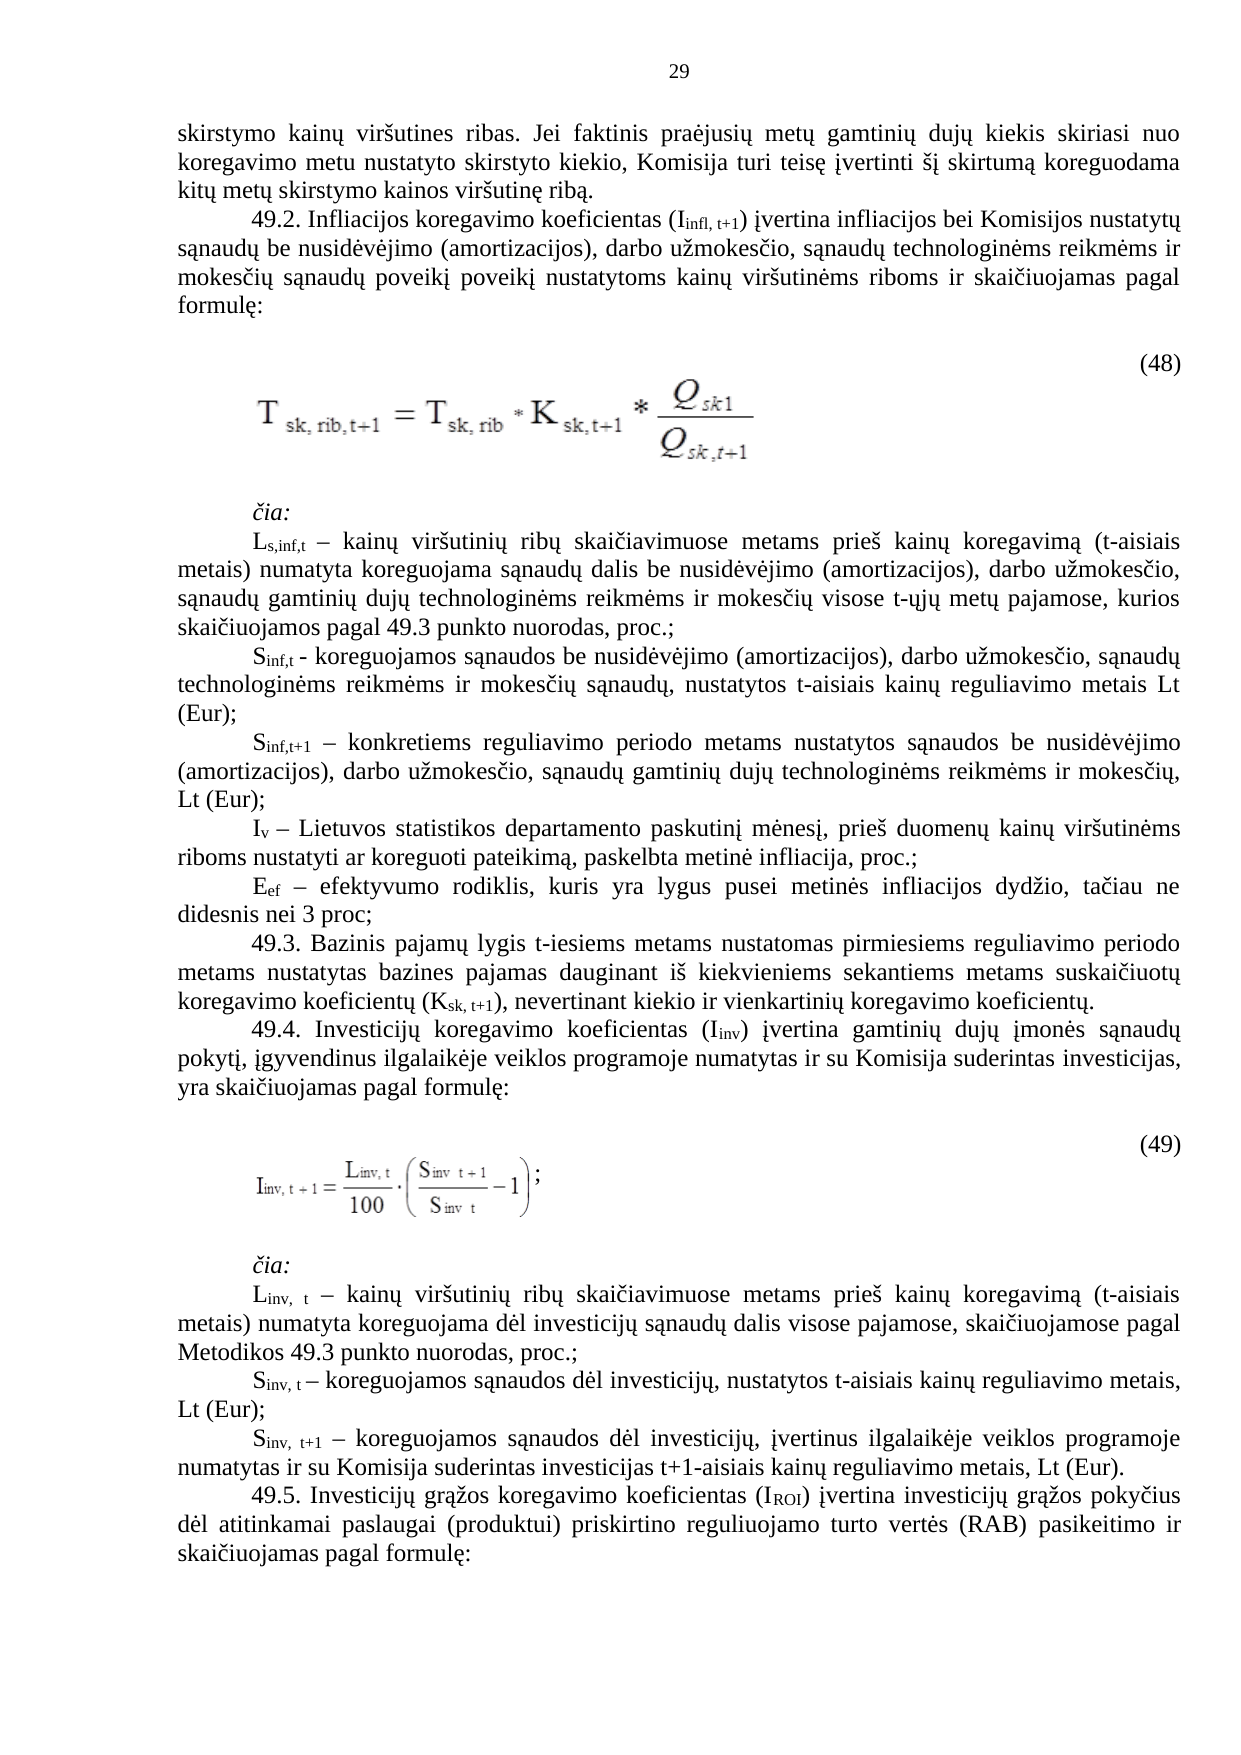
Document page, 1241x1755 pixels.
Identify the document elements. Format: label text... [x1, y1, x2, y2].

text Linv, t – kainų viršutinių ribų skaičiavimuose metams prieš kainų koregavimą (t-aisiais metais) numatyta koreguojama dėl investicijų sąnaudų dalis visose pajamose, skaičiuojamose pagal Metodikos 49.3 punkto nuorodas, proc.; [177, 1279, 1181, 1366]
text čia: [177, 497, 1181, 526]
text Sinv, t+1 – koreguojamos sąnaudos dėl investicijų, įvertinus ilgalaikėje veiklos programoje numatytas ir su Komisija suderintas investicijas t+1-aisiais kainų reguliavimo metais, Lt (Eur). [177, 1423, 1181, 1481]
text (48) [177, 348, 1181, 468]
text čia: [177, 1251, 1181, 1279]
text skirstymo kainų viršutines ribas. Jei faktinis praėjusių metų gamtinių dujų kiekis skiriasi nuo koregavimo metu nustatyto skirstyto kiekio, Komisija turi teisę įvertinti šį skirtumą koreguodama kitų metų skirstymo kainos viršutinę ribą. [177, 118, 1181, 204]
text ; (49) [177, 1129, 1181, 1222]
text Sinv, t – koreguojamos sąnaudos dėl investicijų, nustatytos t-aisiais kainų reguliavimo metais, Lt (Eur); [177, 1366, 1181, 1423]
text 49.3. Bazinis pajamų lygis t-iesiems metams nustatomas pirmiesiems reguliavimo periodo metams nustatytas bazines pajamas dauginant iš kiekvieniems sekantiems metams suskaičiuotų koregavimo koeficientų (Ksk, t+1), nevertinant kiekio ir vienkartinių koregavimo koeficientų. [177, 928, 1181, 1014]
text Eef – efektyvumo rodiklis, kuris yra lygus pusei metinės infliacijos dydžio, tačiau ne didesnis nei 3 proc; [177, 871, 1181, 928]
text 49.5. Investicijų grąžos koregavimo koeficientas (IROI) įvertina investicijų grąžos pokyčius dėl atitinkamai paslaugai (produktui) priskirtino reguliuojamo turto vertės (RAB) pasikeitimo ir skaičiuojamas pagal formulę: [177, 1481, 1181, 1567]
text Sinf,t+1 – konkretiems reguliavimo periodo metams nustatytos sąnaudos be nusidėvėjimo (amortizacijos), darbo užmokesčio, sąnaudų gamtinių dujų technologinėms reikmėms ir mokesčių, Lt (Eur); [177, 727, 1181, 813]
text Iv – Lietuvos statistikos departamento paskutinį mėnesį, prieš duomenų kainų viršutinėms riboms nustatyti ar koreguoti pateikimą, paskelbta metinė infliacija, proc.; [177, 813, 1181, 871]
text 49.2. Infliacijos koregavimo koeficientas (Iinfl, t+1) įvertina infliacijos bei Komisijos nustatytų sąnaudų be nusidėvėjimo (amortizacijos), darbo užmokesčio, sąnaudų technologinėms reikmėms ir mokesčių sąnaudų poveikį poveikį nustatytoms kainų viršutinėms riboms ir skaičiuojamas pagal formulę: [177, 204, 1181, 319]
text Ls,inf,t – kainų viršutinių ribų skaičiavimuose metams prieš kainų koregavimą (t-aisiais metais) numatyta koreguojama sąnaudų dalis be nusidėvėjimo (amortizacijos), darbo užmokesčio, sąnaudų gamtinių dujų technologinėms reikmėms ir mokesčių visose t-ųjų metų pajamose, kurios skaičiuojamos pagal 49.3 punkto nuorodas, proc.; [177, 526, 1181, 641]
text 49.4. Investicijų koregavimo koeficientas (Iinv) įvertina gamtinių dujų įmonės sąnaudų pokytį, įgyvendinus ilgalaikėje veiklos programoje numatytas ir su Komisija suderintas investicijas, yra skaičiuojamas pagal formulę: [177, 1014, 1181, 1101]
text Sinf,t - koreguojamos sąnaudos be nusidėvėjimo (amortizacijos), darbo užmokesčio, sąnaudų technologinėms reikmėms ir mokesčių sąnaudų, nustatytos t-aisiais kainų reguliavimo metais Lt (Eur); [177, 641, 1181, 727]
